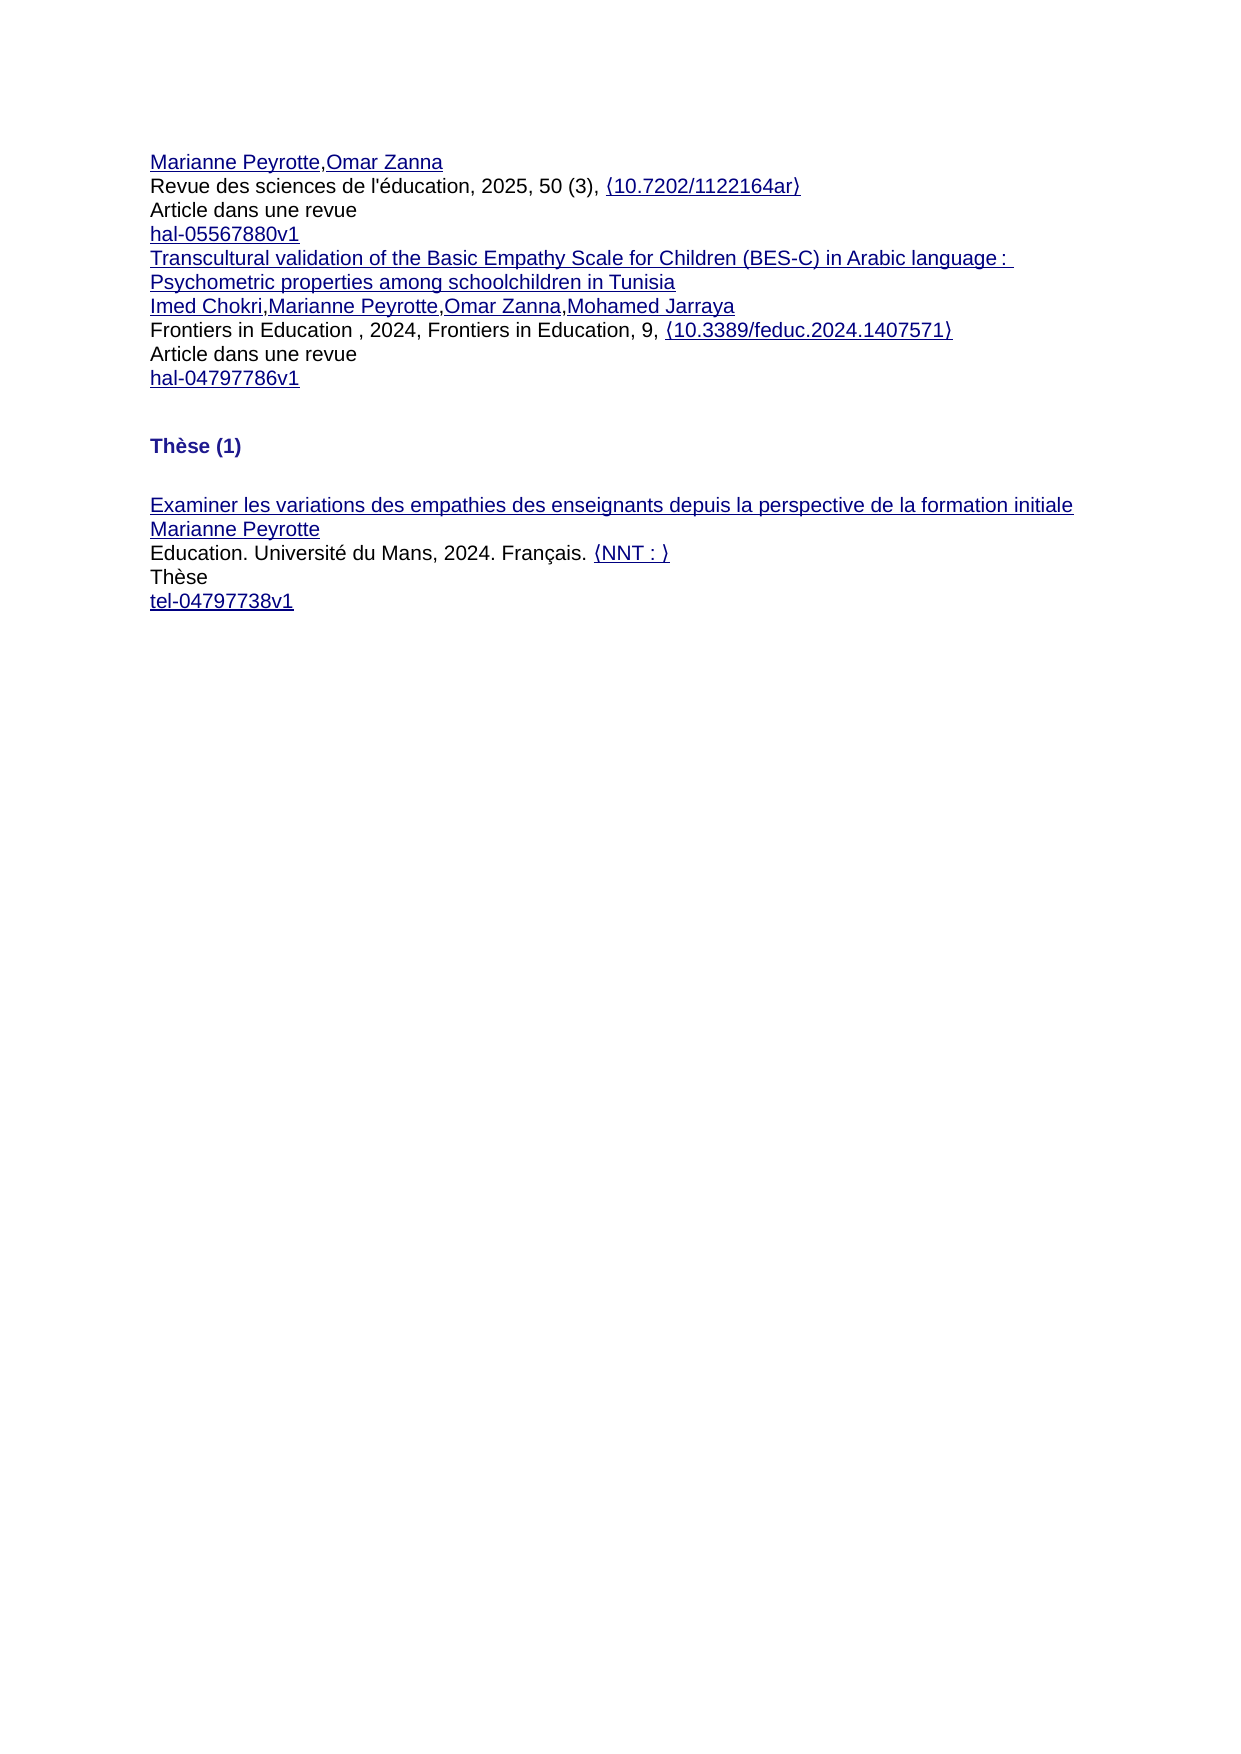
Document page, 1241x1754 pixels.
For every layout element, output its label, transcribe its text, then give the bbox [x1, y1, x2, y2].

table_header Marianne Peyrotte,Omar Zanna Revue des sciences de l'éducation, 2025, 50 (3), ⟨10.7202/1122164ar⟩ Article dans une revue hal-05567880v1 [150, 150, 1090, 246]
table_header Examiner les variations des empathies des enseignants depuis la perspective de la formation initiale Marianne Peyrotte Education. Université du Mans, 2024. Français. ⟨NNT : ⟩ Thèse tel-04797738v1 [150, 493, 1090, 612]
subtitle Thèse (1) [150, 434, 1090, 458]
table_cell Transcultural validation of the Basic Empathy Scale for Children (BES-C) in Arabic language : Psychometric properties among schoolchildren in Tunisia Imed Chokri,Marianne Peyrotte,Omar Zanna,Mohamed Jarraya Frontiers in Education , 2024, Frontiers in Education, 9, ⟨10.3389/feduc.2024.1407571⟩ Article dans une revue hal-04797786v1 [150, 246, 1090, 389]
